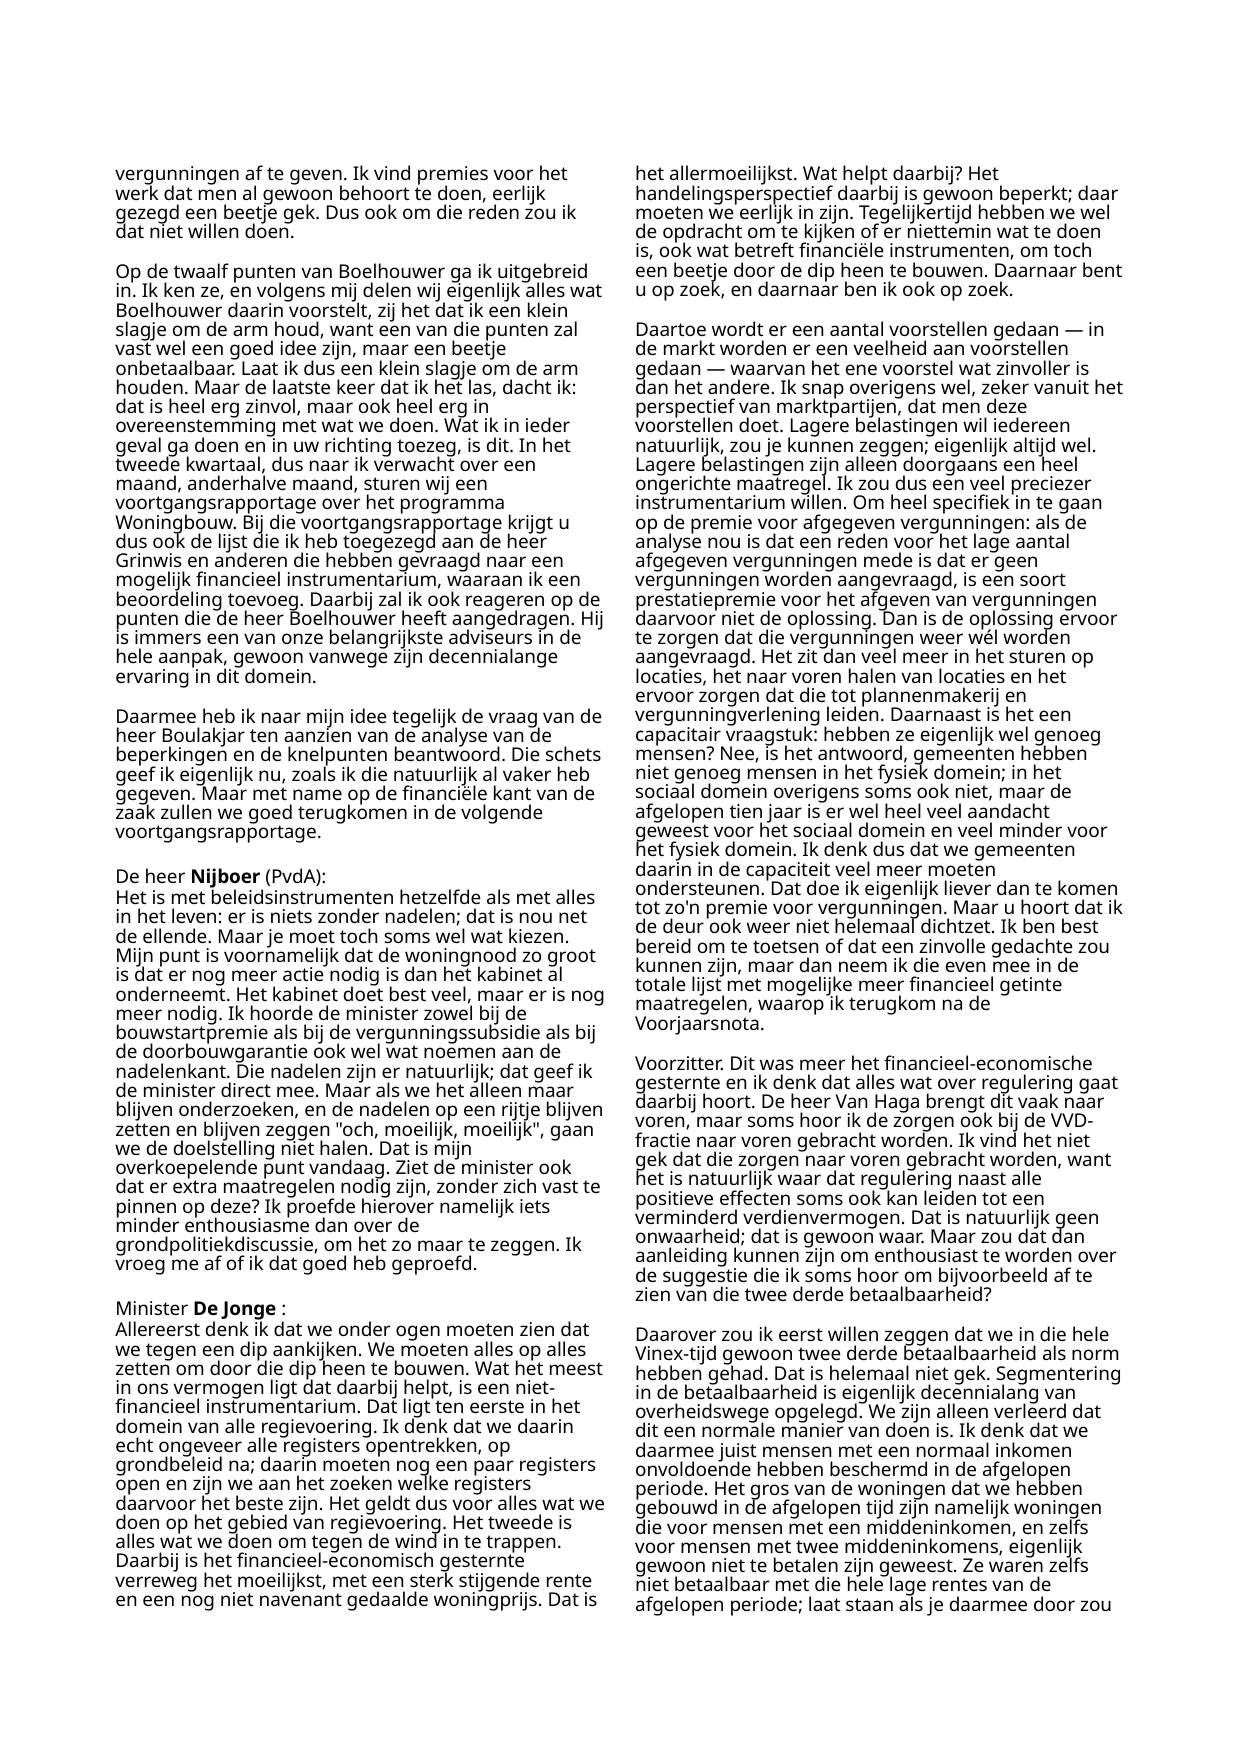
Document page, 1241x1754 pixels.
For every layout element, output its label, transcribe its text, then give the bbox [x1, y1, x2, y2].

text Daarmee heb ik naar mijn idee tegelijk de vraag van de heer Boulakjar ten aanzien van de analyse van de beperkingen en de knelpunten beantwoord. Die schets geef ik eigenlijk nu, zoals ik die natuurlijk al vaker heb gegeven. Maar met name op de financiële kant van de zaak zullen we goed terugkomen in de volgende voortgangsrapportage. [115, 708, 605, 843]
text Minister De Jonge : [115, 1296, 605, 1321]
text het allermoeilijkst. Wat helpt daarbij? Het handelingsperspectief daarbij is gewoon beperkt; daar moeten we eerlijk in zijn. Tegelijkertijd hebben we wel de opdracht om te kijken of er niettemin wat te doen is, ook wat betreft financiële instrumenten, om toch een beetje door de dip heen te bouwen. Daarnaar bent u op zoek, en daarnaar ben ik ook op zoek. [635, 165, 1125, 300]
text Voorzitter. Dit was meer het financieel-economische gesternte en ik denk dat alles wat over regulering gaat daarbij hoort. De heer Van Haga brengt dit vaak naar voren, maar soms hoor ik de zorgen ook bij de VVD-fractie naar voren gebracht worden. Ik vind het niet gek dat die zorgen naar voren gebracht worden, want het is natuurlijk waar dat regulering naast alle positieve effecten soms ook kan leiden tot een verminderd verdienvermogen. Dat is natuurlijk geen onwaarheid; dat is gewoon waar. Maar zou dat dan aanleiding kunnen zijn om enthousiast te worden over de suggestie die ik soms hoor om bijvoorbeeld af te zien van die twee derde betaalbaarheid? [635, 1055, 1125, 1305]
text Daarover zou ik eerst willen zeggen dat we in die hele Vinex-tijd gewoon twee derde betaalbaarheid als norm hebben gehad. Dat is helemaal niet gek. Segmentering in de betaalbaarheid is eigenlijk decennialang van overheidswege opgelegd. We zijn alleen verleerd dat dit een normale manier van doen is. Ik denk dat we daarmee juist mensen met een normaal inkomen onvoldoende hebben beschermd in de afgelopen periode. Het gros van de woningen dat we hebben gebouwd in de afgelopen tijd zijn namelijk woningen die voor mensen met een middeninkomen, en zelfs voor mensen met twee middeninkomens, eigenlijk gewoon niet te betalen zijn geweest. Ze waren zelfs niet betaalbaar met die hele lage rentes van de afgelopen periode; laat staan als je daarmee door zou [635, 1326, 1125, 1615]
text Daartoe wordt er een aantal voorstellen gedaan — in de markt worden er een veelheid aan voorstellen gedaan — waarvan het ene voorstel wat zinvoller is dan het andere. Ik snap overigens wel, zeker vanuit het perspectief van marktpartijen, dat men deze voorstellen doet. Lagere belastingen wil iedereen natuurlijk, zou je kunnen zeggen; eigenlijk altijd wel. Lagere belastingen zijn alleen doorgaans een heel ongerichte maatregel. Ik zou dus een veel preciezer instrumentarium willen. Om heel specifiek in te gaan op de premie voor afgegeven vergunningen: als de analyse nou is dat een reden voor het lage aantal afgegeven vergunningen mede is dat er geen vergunningen worden aangevraagd, is een soort prestatiepremie voor het afgeven van vergunningen daarvoor niet de oplossing. Dan is de oplossing ervoor te zorgen dat die vergunningen weer wél worden aangevraagd. Het zit dan veel meer in het sturen op locaties, het naar voren halen van locaties en het ervoor zorgen dat die tot plannenmakerij en vergunningverlening leiden. Daarnaast is het een capacitair vraagstuk: hebben ze eigenlijk wel genoeg mensen? Nee, is het antwoord, gemeenten hebben niet genoeg mensen in het fysiek domein; in het sociaal domein overigens soms ook niet, maar de afgelopen tien jaar is er wel heel veel aandacht geweest voor het sociaal domein en veel minder voor het fysiek domein. Ik denk dus dat we gemeenten daarin in de capaciteit veel meer moeten ondersteunen. Dat doe ik eigenlijk liever dan te komen tot zo'n premie voor vergunningen. Maar u hoort dat ik de deur ook weer niet helemaal dichtzet. Ik ben best bereid om te toetsen of dat een zinvolle gedachte zou kunnen zijn, maar dan neem ik die even mee in de totale lijst met mogelijke meer financieel getinte maatregelen, waarop ik terugkom na de Voorjaarsnota. [635, 321, 1125, 1034]
text De heer Nijboer (PvdA): [115, 863, 605, 889]
text vergunningen af te geven. Ik vind premies voor het werk dat men al gewoon behoort te doen, eerlijk gezegd een beetje gek. Dus ook om die reden zou ik dat niet willen doen. [115, 165, 605, 242]
text Het is met beleidsinstrumenten hetzelfde als met alles in het leven: er is niets zonder nadelen; dat is nou net de ellende. Maar je moet toch soms wel wat kiezen. Mijn punt is voornamelijk dat de woningnood zo groot is dat er nog meer actie nodig is dan het kabinet al onderneemt. Het kabinet doet best veel, maar er is nog meer nodig. Ik hoorde de minister zowel bij de bouwstartpremie als bij de vergunningssubsidie als bij de doorbouwgarantie ook wel wat noemen aan de nadelenkant. Die nadelen zijn er natuurlijk; dat geef ik de minister direct mee. Maar als we het alleen maar blijven onderzoeken, en de nadelen op een rijtje blijven zetten en blijven zeggen "och, moeilijk, moeilijk", gaan we de doelstelling niet halen. Dat is mijn overkoepelende punt vandaag. Ziet de minister ook dat er extra maatregelen nodig zijn, zonder zich vast te pinnen op deze? Ik proefde hierover namelijk iets minder enthousiasme dan over de grondpolitiekdiscussie, om het zo maar te zeggen. Ik vroeg me af of ik dat goed heb geproefd. [115, 889, 605, 1275]
text Allereerst denk ik dat we onder ogen moeten zien dat we tegen een dip aankijken. We moeten alles op alles zetten om door die dip heen te bouwen. Wat het meest in ons vermogen ligt dat daarbij helpt, is een niet-financieel instrumentarium. Dat ligt ten eerste in het domein van alle regievoering. Ik denk dat we daarin echt ongeveer alle registers opentrekken, op grondbeleid na; daarin moeten nog een paar registers open en zijn we aan het zoeken welke registers daarvoor het beste zijn. Het geldt dus voor alles wat we doen op het gebied van regievoering. Het tweede is alles wat we doen om tegen de wind in te trappen. Daarbij is het financieel-economisch gesternte verreweg het moeilijkst, met een sterk stijgende rente en een nog niet navenant gedaalde woningprijs. Dat is [115, 1321, 605, 1610]
text Op de twaalf punten van Boelhouwer ga ik uitgebreid in. Ik ken ze, en volgens mij delen wij eigenlijk alles wat Boelhouwer daarin voorstelt, zij het dat ik een klein slagje om de arm houd, want een van die punten zal vast wel een goed idee zijn, maar een beetje onbetaalbaar. Laat ik dus een klein slagje om de arm houden. Maar de laatste keer dat ik het las, dacht ik: dat is heel erg zinvol, maar ook heel erg in overeenstemming met wat we doen. Wat ik in ieder geval ga doen en in uw richting toezeg, is dit. In het tweede kwartaal, dus naar ik verwacht over een maand, anderhalve maand, sturen wij een voortgangsrapportage over het programma Woningbouw. Bij die voortgangsrapportage krijgt u dus ook de lijst die ik heb toegezegd aan de heer Grinwis en anderen die hebben gevraagd naar een mogelijk financieel instrumentarium, waaraan ik een beoordeling toevoeg. Daarbij zal ik ook reageren op de punten die de heer Boelhouwer heeft aangedragen. Hij is immers een van onze belangrijkste adviseurs in de hele aanpak, gewoon vanwege zijn decennialange ervaring in dit domein. [115, 263, 605, 687]
